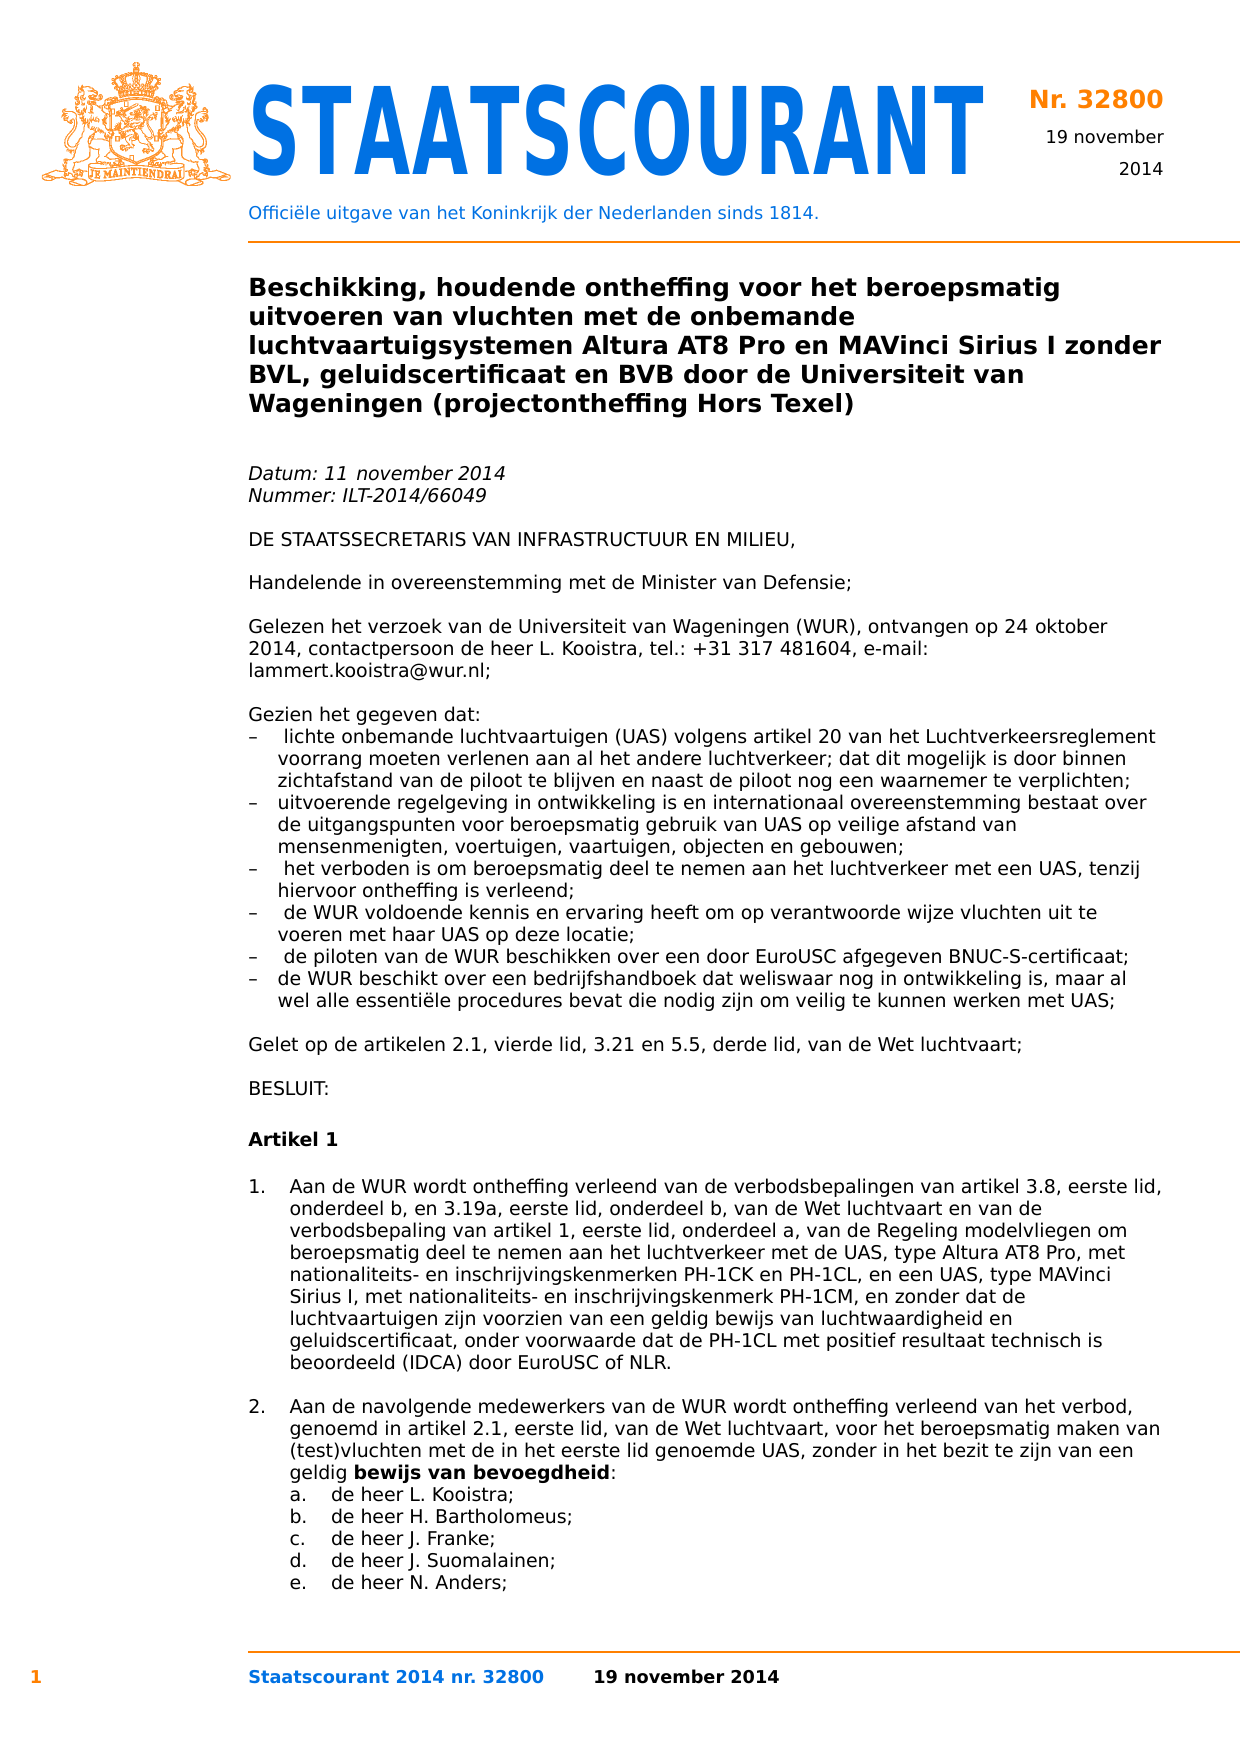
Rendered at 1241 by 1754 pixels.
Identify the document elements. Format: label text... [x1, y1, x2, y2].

picture [41, 62, 231, 186]
text a. de heer L. Kooistra; [289, 1484, 1163, 1506]
text – uitvoerende regelgeving in ontwikkeling is en internationaal overeenstemming bestaat over de uitgangspunten voor beroepsmatig gebruik van UAS op veilige afstand van mensenmenigten, voertuigen, vaartuigen, objecten en gebouwen; [248, 792, 1163, 858]
text Gelet op de artikelen 2.1, vierde lid, 3.21 en 5.5, derde lid, van de Wet luchtvaart; [248, 1033, 1163, 1056]
table_header STAATSCOURANT [248, 62, 998, 203]
text – het verboden is om beroepsmatig deel te nemen aan het luchtverkeer met een UAS, tenzij hiervoor ontheffing is verleend; [248, 858, 1163, 902]
text d. de heer J. Suomalainen; [289, 1550, 1163, 1572]
text – de piloten van de WUR beschikken over een door EuroUSC afgegeven BNUC-S-certificaat; [248, 946, 1163, 968]
text 2. Aan de navolgende medewerkers van de WUR wordt ontheffing verleend van het verbod, genoemd in artikel 2.1, eerste lid, van de Wet luchtvaart, voor het beroepsmatig maken van (test)vluchten met de in het eerste lid genoemde UAS, zonder in het bezit te zijn van een geldig bewijs van bevoegdheid: [248, 1396, 1163, 1484]
table_header Nr. 32800 [998, 62, 1240, 121]
text DE STAATSSECRETARIS VAN INFRASTRUCTUUR EN MILIEU, [248, 528, 1163, 550]
text – de WUR voldoende kennis en ervaring heeft om op verantwoorde wijze vluchten uit te voeren met haar UAS op deze locatie; [248, 902, 1163, 946]
text b. de heer H. Bartholomeus; [289, 1506, 1163, 1528]
table_header [25, 62, 248, 241]
subtitle Beschikking, houdende ontheffing voor het beroepsmatig uitvoeren van vluchten met de onbemande luchtvaartuigsystemen Altura AT8 Pro en MAVinci Sirius I zonder BVL, geluidscertificaat en BVB door de Universiteit van Wageningen (projectontheffing Hors Texel) [248, 273, 1163, 419]
text Gelezen het verzoek van de Universiteit van Wageningen (WUR), ontvangen op 24 oktober 2014, contactpersoon de heer L. Kooistra, tel.: +31 317 481604, e-mail: lammert.kooistra@wur.nl; [248, 616, 1163, 682]
text – de WUR beschikt over een bedrijfshandboek dat weliswaar nog in ontwikkeling is, maar al wel alle essentiële procedures bevat die nodig zijn om veilig te kunnen werken met UAS; [248, 968, 1163, 1012]
text 1. Aan de WUR wordt ontheffing verleend van de verbodsbepalingen van artikel 3.8, eerste lid, onderdeel b, en 3.19a, eerste lid, onderdeel b, van de Wet luchtvaart en van de verbodsbepaling van artikel 1, eerste lid, onderdeel a, van de Regeling modelvliegen om beroepsmatig deel te nemen aan het luchtverkeer met de UAS, type Altura AT8 Pro, met nationaliteits- en inschrijvingskenmerken PH-1CK en PH-1CL, en een UAS, type MAVinci Sirius I, met nationaliteits- en inschrijvingskenmerk PH-1CM, en zonder dat de luchtvaartuigen zijn voorzien van een geldig bewijs van luchtwaardigheid en geluidscertificaat, onder voorwaarde dat de PH-1CL met positief resultaat technisch is beoordeeld (IDCA) door EuroUSC of NLR. [248, 1176, 1163, 1374]
text BESLUIT: [248, 1077, 1163, 1099]
text e. de heer N. Anders; [289, 1572, 1163, 1594]
text – lichte onbemande luchtvaartuigen (UAS) volgens artikel 20 van het Luchtverkeersreglement voorrang moeten verlenen aan al het andere luchtverkeer; dat dit mogelijk is door binnen zichtafstand van de piloot te blijven en naast de piloot nog een waarnemer te verplichten; [248, 726, 1163, 792]
text Gezien het gegeven dat: [248, 704, 1163, 726]
table_cell 2014 [998, 153, 1240, 203]
table_cell 19 november [998, 121, 1240, 153]
text c. de heer J. Franke; [289, 1528, 1163, 1550]
text Datum: 11 november 2014 [248, 463, 1163, 484]
subtitle Artikel 1 [248, 1129, 1163, 1151]
text Handelende in overeenstemming met de Minister van Defensie; [248, 572, 1163, 594]
text Nummer: ILT-2014/66049 [248, 484, 1163, 507]
table_cell Officiële uitgave van het Koninkrijk der Nederlanden sinds 1814. [248, 203, 1240, 241]
